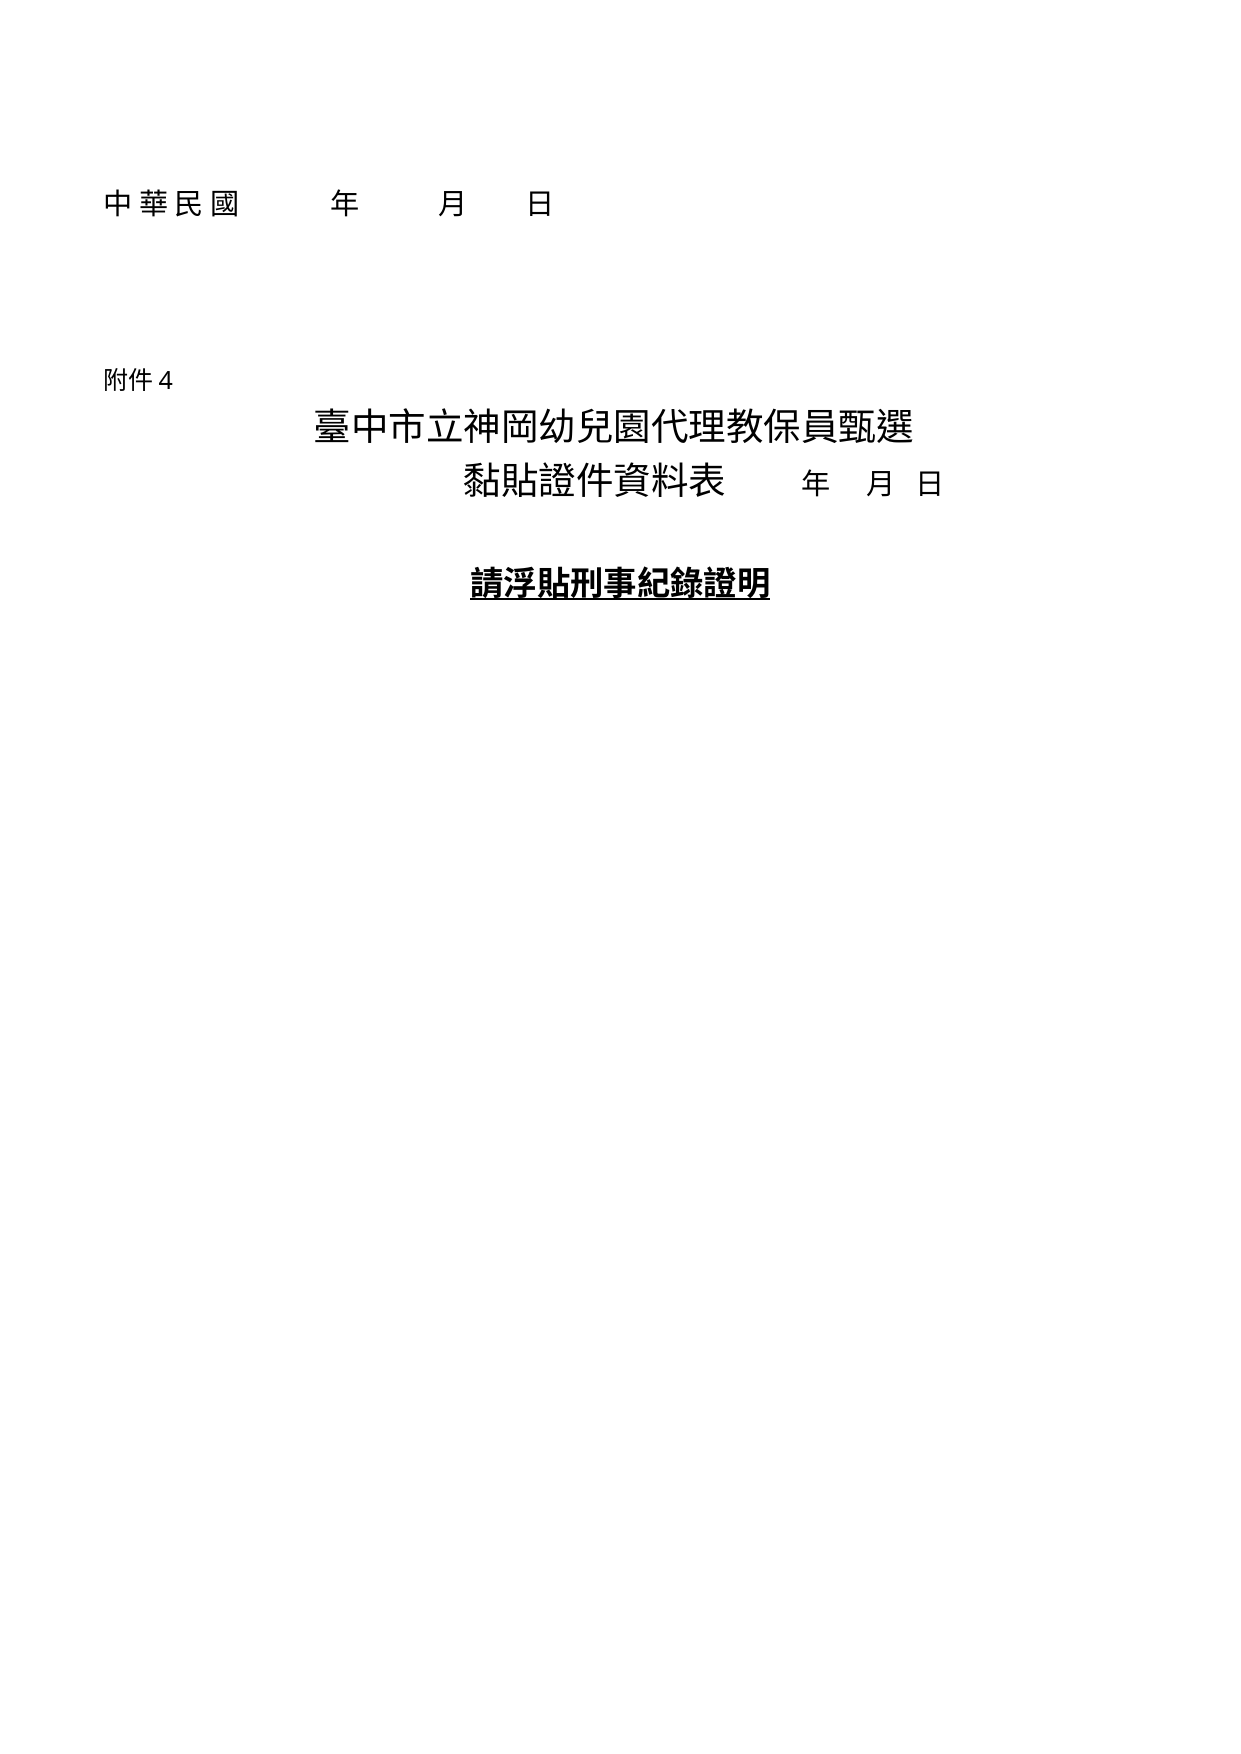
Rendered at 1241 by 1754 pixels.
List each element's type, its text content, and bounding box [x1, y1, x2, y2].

text 附件4 [103, 361, 1137, 397]
text 黏貼證件資料表 年 月 日 [88, 451, 1137, 505]
text 請浮貼刑事紀錄證明 [103, 556, 1137, 605]
text 臺中市立神岡幼兒園代理教保員甄選 [88, 397, 1137, 451]
text 中 華 民 國 年 月 日 [103, 181, 1137, 223]
